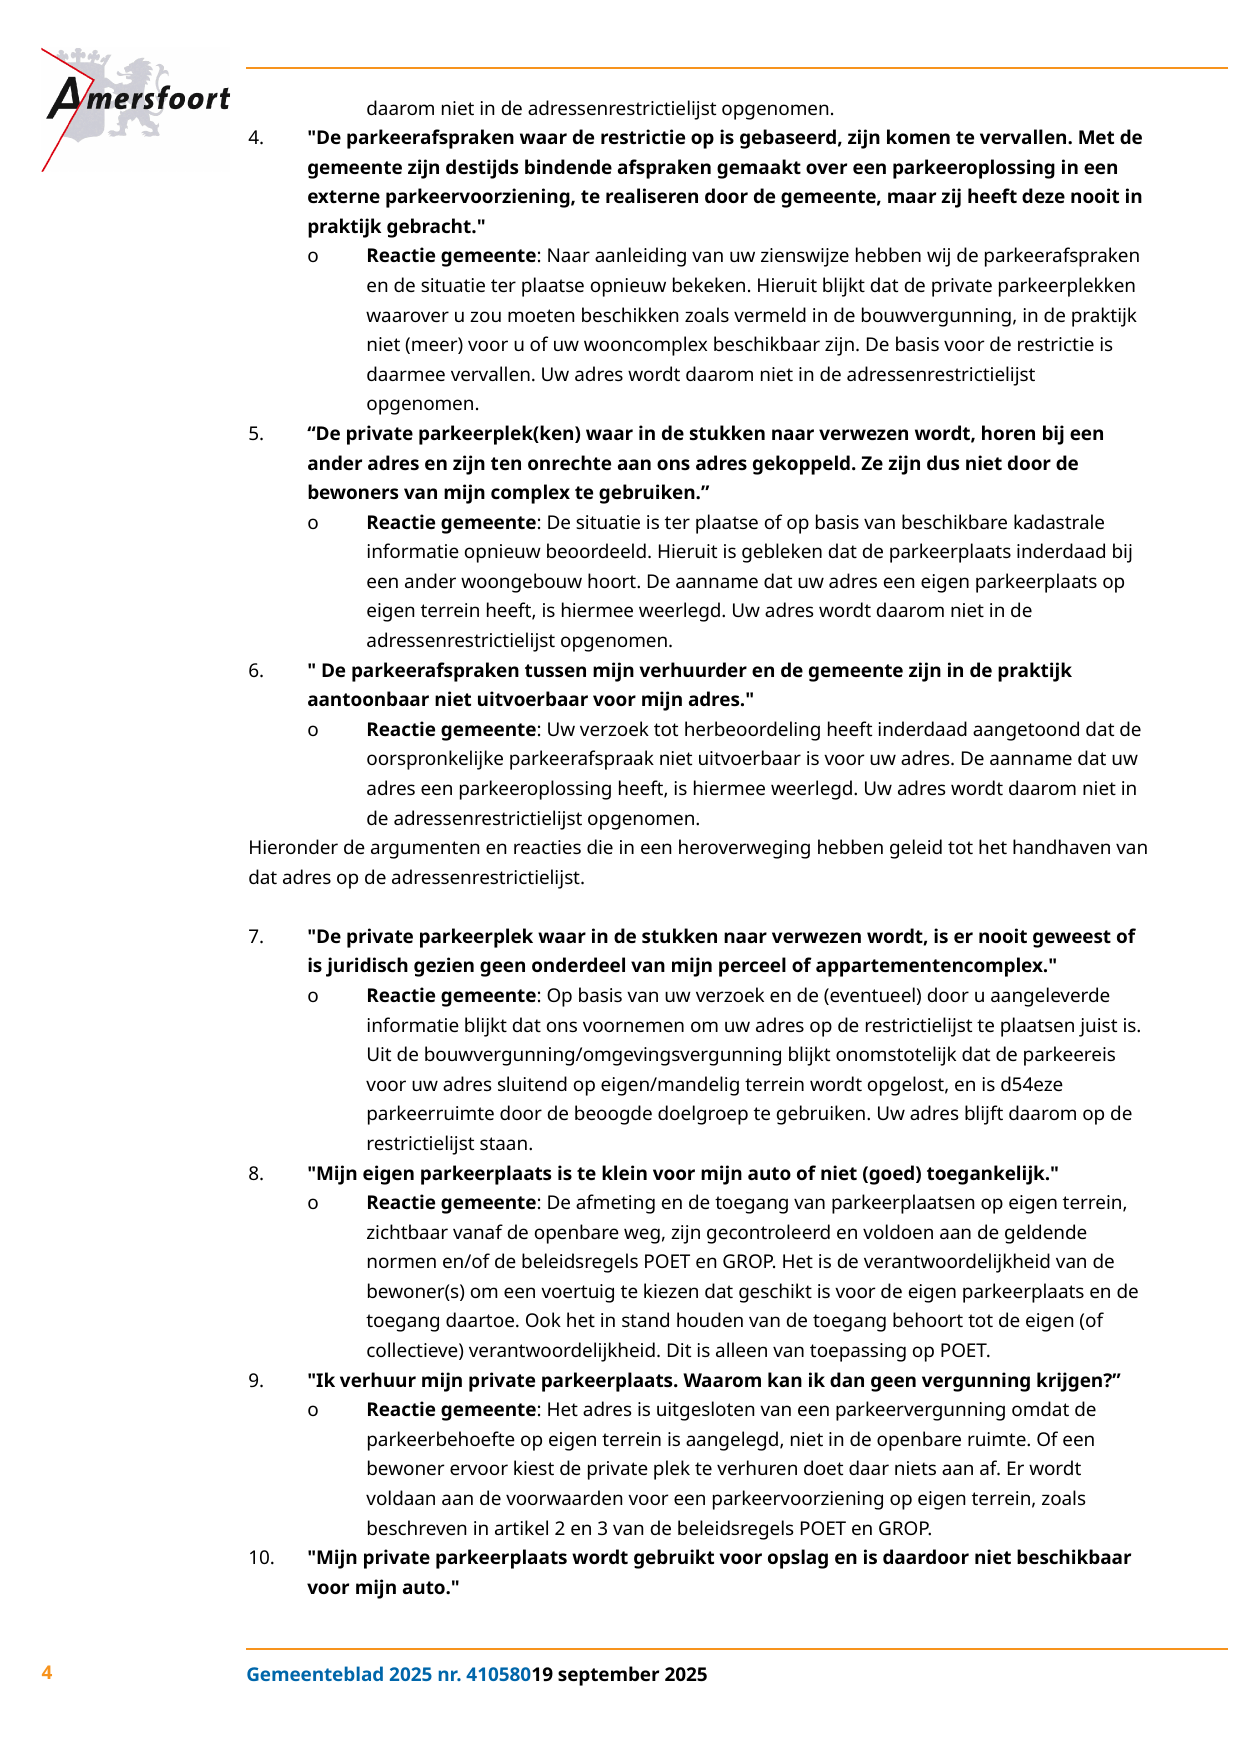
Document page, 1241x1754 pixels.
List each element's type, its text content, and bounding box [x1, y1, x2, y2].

list Reactie gemeente: De afmeting en de toegang van parkeerplaatsen op eigen terrein, zichtbaar vanaf de openbare weg, zijn gecontroleerd en voldoen aan de geldende normen en/of de beleidsregels POET en GROP. Het is de verantwoordelijkheid van de bewoner(s) om een voertuig te kiezen dat geschikt is voor de eigen parkeerplaats en de toegang daartoe. Ook het in stand houden van de toegang behoort tot de eigen (of collectieve) verantwoordelijkheid. Dit is alleen van toepassing op POET. [307, 1189, 1152, 1363]
list Reactie gemeente: Naar aanleiding van uw zienswijze hebben wij de parkeerafspraken en de situatie ter plaatse opnieuw bekeken. Hieruit blijkt dat de private parkeerplekken waarover u zou moeten beschikken zoals vermeld in de bouwvergunning, in de praktijk niet (meer) voor u of uw wooncomplex beschikbaar zijn. De basis voor de restrictie is daarmee vervallen. Uw adres wordt daarom niet in de adressenrestrictielijst opgenomen. [307, 243, 1152, 416]
list "Ik verhuur mijn private parkeerplaats. Waarom kan ik dan geen vergunning krijgen?” [248, 1367, 1152, 1393]
list Reactie gemeente: Het adres is uitgesloten van een parkeervergunning omdat de parkeerbehoefte op eigen terrein is aangelegd, niet in de openbare ruimte. Of een bewoner ervoor kiest de private plek te verhuren doet daar niets aan af. Er wordt voldaan aan de voorwaarden voor een parkeervoorziening op eigen terrein, zoals beschreven in artikel 2 en 3 van de beleidsregels POET en GROP. [307, 1396, 1152, 1541]
picture [41, 47, 231, 172]
text Hieronder de argumenten en reacties die in een heroverweging hebben geleid tot het handhaven van dat adres op de adressenrestrictielijst. [248, 834, 1152, 890]
list "Mijn eigen parkeerplaats is te klein voor mijn auto of niet (goed) toegankelijk." [248, 1160, 1152, 1186]
list "Mijn private parkeerplaats wordt gebruikt voor opslag en is daardoor niet beschikbaar voor mijn auto." [248, 1544, 1152, 1600]
list Reactie gemeente: Uw verzoek tot herbeoordeling heeft inderdaad aangetoond dat de oorspronkelijke parkeerafspraak niet uitvoerbaar is voor uw adres. De aanname dat uw adres een parkeeroplossing heeft, is hiermee weerlegd. Uw adres wordt daarom niet in de adressenrestrictielijst opgenomen. [307, 716, 1152, 831]
list "De parkeerafspraken waar de restrictie op is gebaseerd, zijn komen te vervallen. Met de gemeente zijn destijds bindende afspraken gemaakt over een parkeeroplossing in een externe parkeervoorziening, te realiseren door de gemeente, maar zij heeft deze nooit in praktijk gebracht." [248, 124, 1152, 239]
list Reactie gemeente: Op basis van uw verzoek en de (eventueel) door u aangeleverde informatie blijkt dat ons voornemen om uw adres op de restrictielijst te plaatsen juist is. Uit de bouwvergunning/omgevingsvergunning blijkt onomstotelijk dat de parkeereis voor uw adres sluitend op eigen/mandelig terrein wordt opgelost, en is d54eze parkeerruimte door de beoogde doelgroep te gebruiken. Uw adres blijft daarom op de restrictielijst staan. [307, 982, 1152, 1156]
list Reactie gemeente: De situatie is ter plaatse of op basis van beschikbare kadastrale informatie opnieuw beoordeeld. Hieruit is gebleken dat de parkeerplaats inderdaad bij een ander woongebouw hoort. De aanname dat uw adres een eigen parkeerplaats op eigen terrein heeft, is hiermee weerlegd. Uw adres wordt daarom niet in de adressenrestrictielijst opgenomen. [307, 509, 1152, 653]
list " De parkeerafspraken tussen mijn verhuurder en de gemeente zijn in de praktijk aantoonbaar niet uitvoerbaar voor mijn adres." [248, 657, 1152, 712]
list “De private parkeerplek(ken) waar in de stukken naar verwezen wordt, horen bij een ander adres en zijn ten onrechte aan ons adres gekoppeld. Ze zijn dus niet door de bewoners van mijn complex te gebruiken.” [248, 420, 1152, 505]
list daarom niet in de adressenrestrictielijst opgenomen. [307, 95, 1152, 121]
list "De private parkeerplek waar in de stukken naar verwezen wordt, is er nooit geweest of is juridisch gezien geen onderdeel van mijn perceel of appartementencomplex." [248, 923, 1152, 978]
